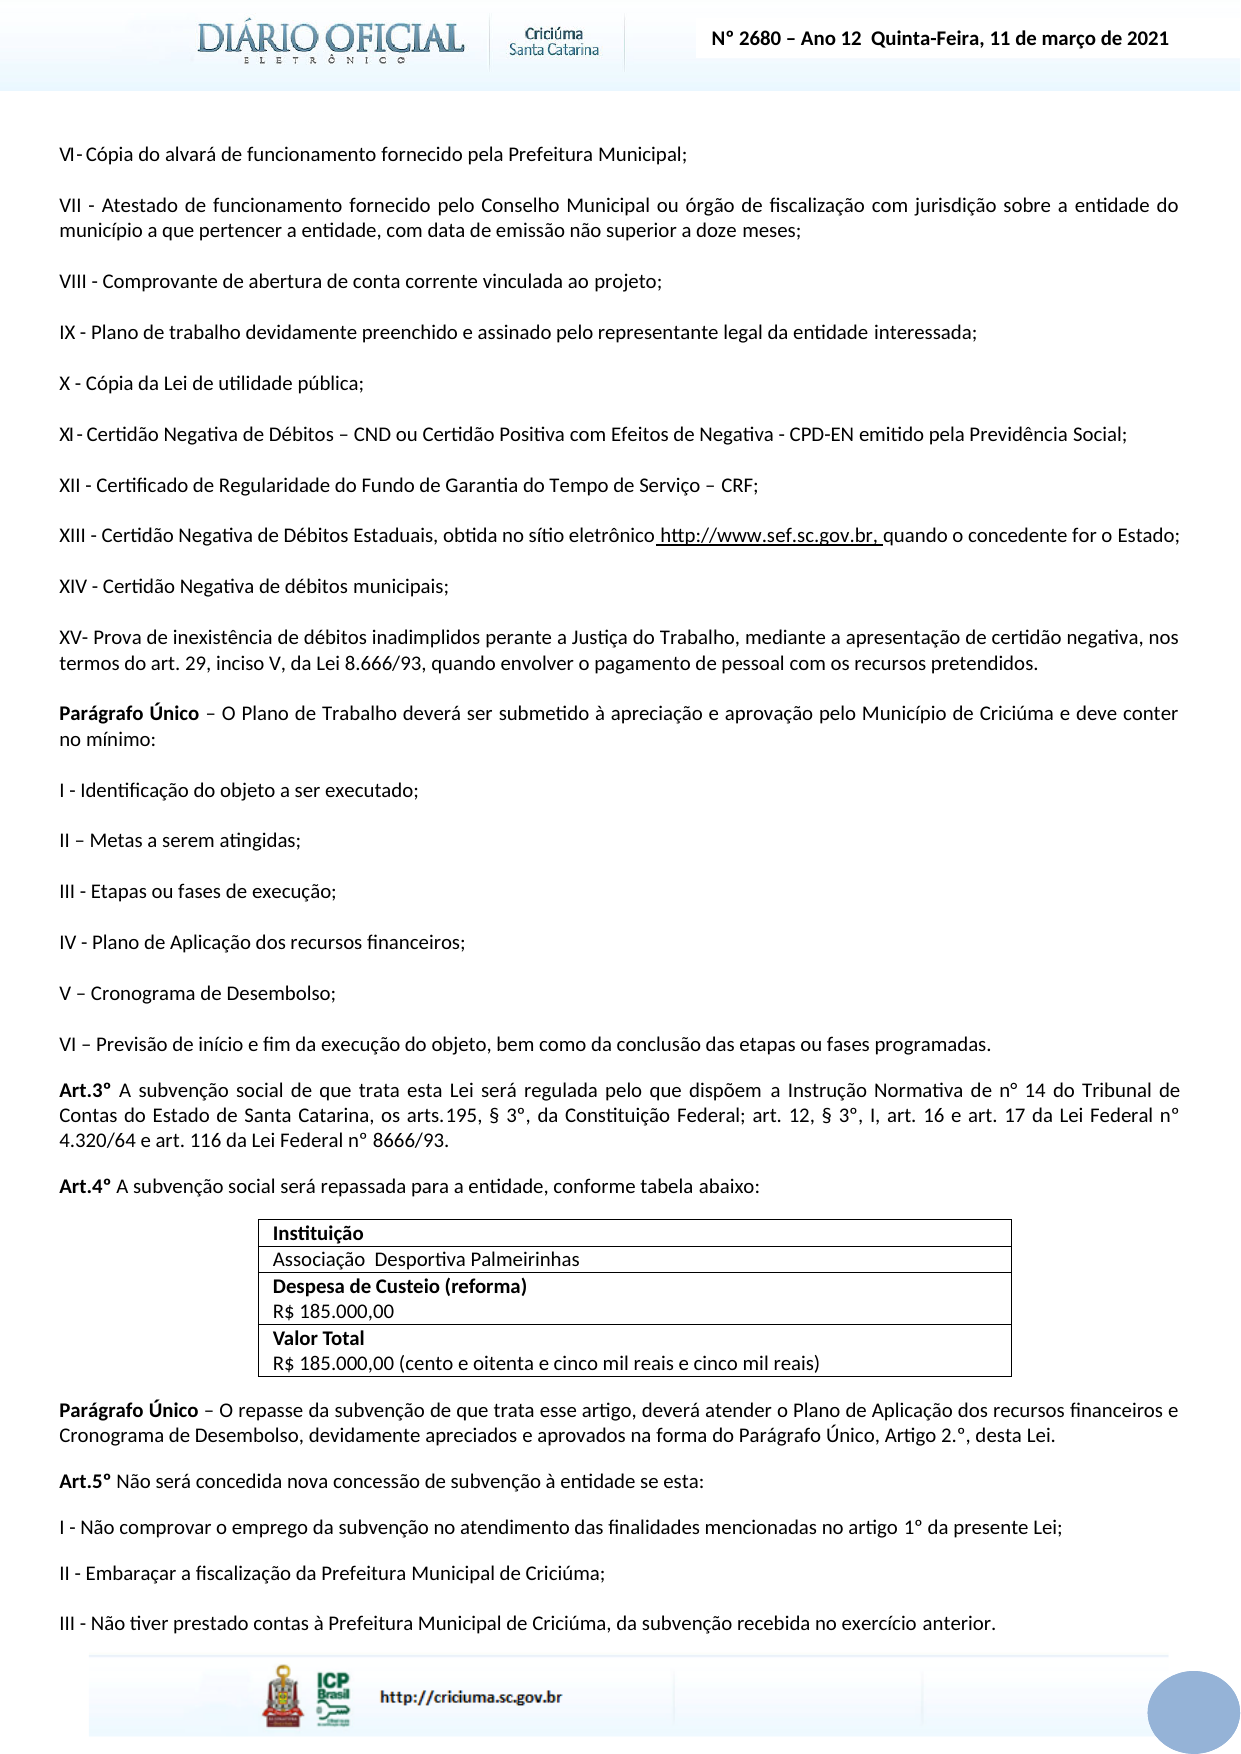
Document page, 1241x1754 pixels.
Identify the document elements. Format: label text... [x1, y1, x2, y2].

text III - Etapas ou fases de execução; [59, 878, 1181, 904]
text VI - Cópia do alvará de funcionamento fornecido pela Prefeitura Municipal; [59, 141, 1181, 167]
text XV- Prova de inexistência de débitos inadimplidos perante a Justiça do Trabalho, mediante a apresentação de certidão negativa, nos termos do art. 29, inciso V, da Lei 8.666/93, quando envolver o pagamento de pessoal com os recursos pretendidos. [59, 624, 1181, 675]
text XI - Certidão Negativa de Débitos – CND ou Certidão Positiva com Efeitos de Negativa - CPD-EN emitido pela Previdência Social; [59, 421, 1181, 446]
text Parágrafo Único – O repasse da subvenção de que trata esse artigo, deverá atender o Plano de Aplicação dos recursos financeiros e Cronograma de Desembolso, devidamente apreciados e aprovados na forma do Parágrafo Único, Artigo 2.º, desta Lei. [59, 1397, 1181, 1448]
text VIII - Comprovante de abertura de conta corrente vinculada ao projeto; [59, 268, 1181, 294]
text II – Metas a serem atingidas; [59, 828, 1181, 853]
text VII - Atestado de funcionamento fornecido pelo Conselho Municipal ou órgão de fiscalização com jurisdição sobre a entidade do município a que pertencer a entidade, com data de emissão não superior a doze meses; [59, 192, 1181, 243]
text II - Embaraçar a fiscalização da Prefeitura Municipal de Criciúma; [59, 1560, 1181, 1585]
text X - Cópia da Lei de utilidade pública; [59, 370, 1181, 396]
text Art.3º A subvenção social de que trata esta Lei será regulada pelo que dispõem a Instrução Normativa de n° 14 do Tribunal de Contas do Estado de Santa Catarina, os arts.195, § 3º, da Constituição Federal; art. 12, § 3º, I, art. 16 e art. 17 da Lei Federal nº 4.320/64 e art. 116 da Lei Federal nº 8666/93. [59, 1077, 1181, 1153]
text XIV - Certidão Negativa de débitos municipais; [59, 573, 1181, 599]
text I - Identificação do objeto a ser executado; [59, 777, 1181, 802]
text IX - Plano de trabalho devidamente preenchido e assinado pelo representante legal da entidade interessada; [59, 319, 1181, 345]
table_cell Despesa de Custeio (reforma) R$ 185.000,00 [259, 1273, 1011, 1324]
text III - Não tiver prestado contas à Prefeitura Municipal de Criciúma, da subvenção recebida no exercício anterior. [59, 1611, 1181, 1636]
table_cell Associação Desportiva Palmeirinhas [259, 1247, 1011, 1272]
text IV - Plano de Aplicação dos recursos financeiros; [59, 929, 1181, 955]
table_header Instituição [259, 1220, 1011, 1246]
text XII - Certificado de Regularidade do Fundo de Garantia do Tempo de Serviço – CRF; [59, 472, 1181, 497]
table_cell Valor Total R$ 185.000,00 (cento e oitenta e cinco mil reais e cinco mil reais) [259, 1325, 1011, 1376]
text VI – Previsão de início e fim da execução do objeto, bem como da conclusão das etapas ou fases programadas. [59, 1031, 1181, 1056]
text Parágrafo Único – O Plano de Trabalho deverá ser submetido à apreciação e aprovação pelo Município de Criciúma e deve conter no mínimo: [59, 701, 1181, 751]
text V – Cronograma de Desembolso; [59, 980, 1181, 1006]
text Art.4º A subvenção social será repassada para a entidade, conforme tabela abaixo: [59, 1173, 1181, 1199]
text XIII - Certidão Negativa de Débitos Estaduais, obtida no sítio eletrônico http://www.sef.sc.gov.br, quando o concedente for o Estado; [59, 523, 1181, 548]
text Art.5º Não será concedida nova concessão de subvenção à entidade se esta: [59, 1468, 1181, 1494]
text I - Não comprovar o emprego da subvenção no atendimento das finalidades mencionadas no artigo 1º da presente Lei; [59, 1514, 1181, 1539]
